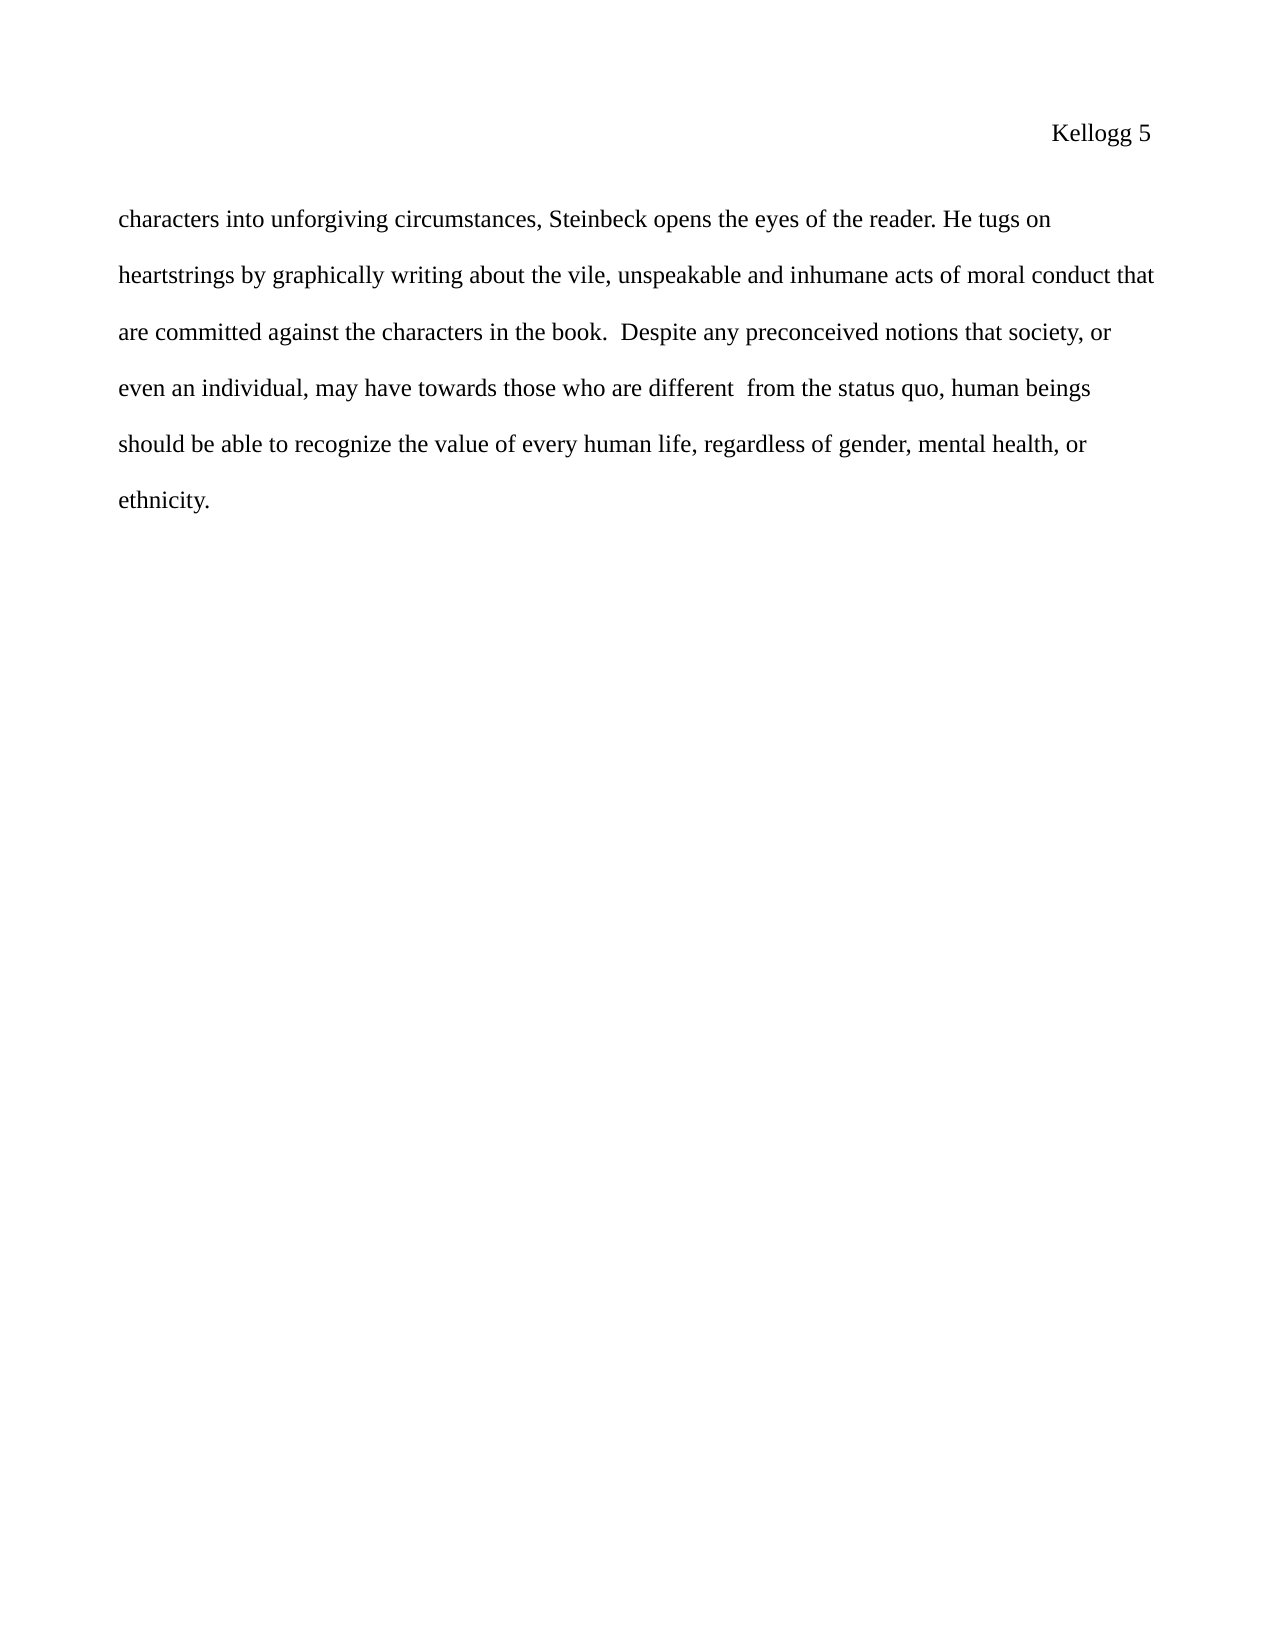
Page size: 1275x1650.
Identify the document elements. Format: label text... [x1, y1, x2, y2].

text characters into unforgiving circumstances, Steinbeck opens the eyes of the reader. He tugs on heartstrings by graphically writing about the vile, unspeakable and inhumane acts of moral conduct that are committed against the characters in the book. Despite any preconceived notions that society, or even an individual, may have towards those who are different from the status quo, human beings should be able to recognize the value of every human life, regardless of gender, mental health, or ethnicity. [118, 177, 1157, 514]
